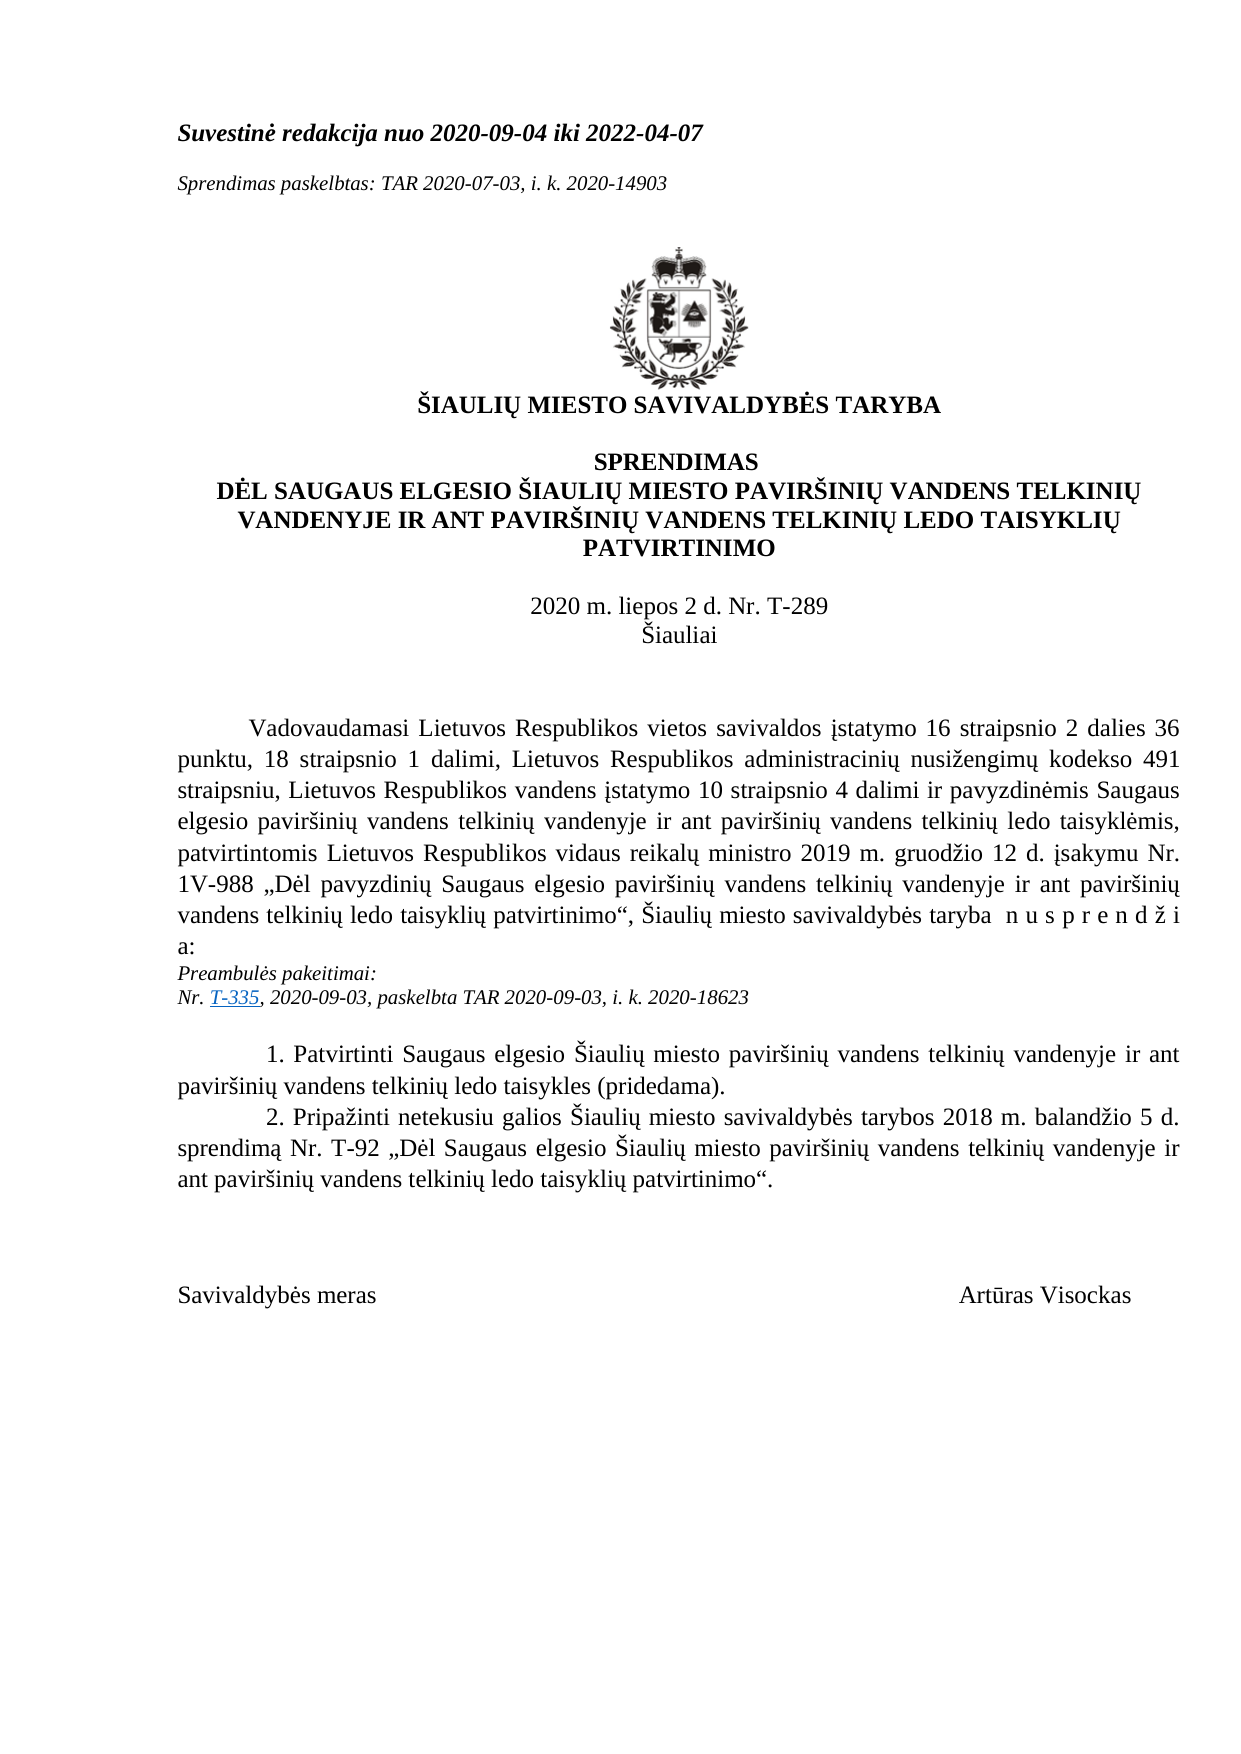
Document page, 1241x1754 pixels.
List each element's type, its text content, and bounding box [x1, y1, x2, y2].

text ŠIAULIŲ MIESTO SAVIVALDYBĖS TARYBA [177, 390, 1181, 418]
text 2020 m. liepos 2 d. Nr. T-289 [177, 591, 1181, 620]
text 1. Patvirtinti Saugaus elgesio Šiaulių miesto paviršinių vandens telkinių vandenyje ir ant paviršinių vandens telkinių ledo taisykles (pridedama). [177, 1038, 1181, 1100]
text 2. Pripažinti netekusiu galios Šiaulių miesto savivaldybės tarybos 2018 m. balandžio 5 d. sprendimą Nr. T-92 „Dėl Saugaus elgesio Šiaulių miesto paviršinių vandens telkinių vandenyje ir ant paviršinių vandens telkinių ledo taisyklių patvirtinimo“. [177, 1100, 1181, 1194]
text Nr. T-335, 2020-09-03, paskelbta TAR 2020-09-03, i. k. 2020-18623 [177, 985, 1181, 1009]
text Savivaldybės meras Artūras Visockas [177, 1280, 1181, 1309]
text SPRENDIMAS [177, 447, 1181, 476]
text Vadovaudamasi Lietuvos Respublikos vietos savivaldos įstatymo 16 straipsnio 2 dalies 36 punktu, 18 straipsnio 1 dalimi, Lietuvos Respublikos administracinių nusižengimų kodekso 491 straipsniu, Lietuvos Respublikos vandens įstatymo 10 straipsnio 4 dalimi ir pavyzdinėmis Saugaus elgesio paviršinių vandens telkinių vandenyje ir ant paviršinių vandens telkinių ledo taisyklėmis, patvirtintomis Lietuvos Respublikos vidaus reikalų ministro 2019 m. gruodžio 12 d. įsakymu Nr. 1V-988 „Dėl pavyzdinių Saugaus elgesio paviršinių vandens telkinių vandenyje ir ant paviršinių vandens telkinių ledo taisyklių patvirtinimo“, Šiaulių miesto savivaldybės taryba n u s p r e n d ž i a: [177, 711, 1181, 961]
text DĖL SAUGAUS ELGESIO ŠIAULIŲ MIESTO PAVIRŠINIŲ VANDENS TELKINIŲ VANDENYJE IR ANT PAVIRŠINIŲ VANDENS TELKINIŲ LEDO TAISYKLIŲ PATVIRTINIMO [177, 476, 1181, 562]
text Sprendimas paskelbtas: TAR 2020-07-03, i. k. 2020-14903 [177, 171, 1181, 195]
text Suvestinė redakcija nuo 2020-09-04 iki 2022-04-07 [177, 118, 1181, 147]
text Šiauliai [177, 620, 1181, 648]
text Preambulės pakeitimai: [177, 961, 1181, 985]
